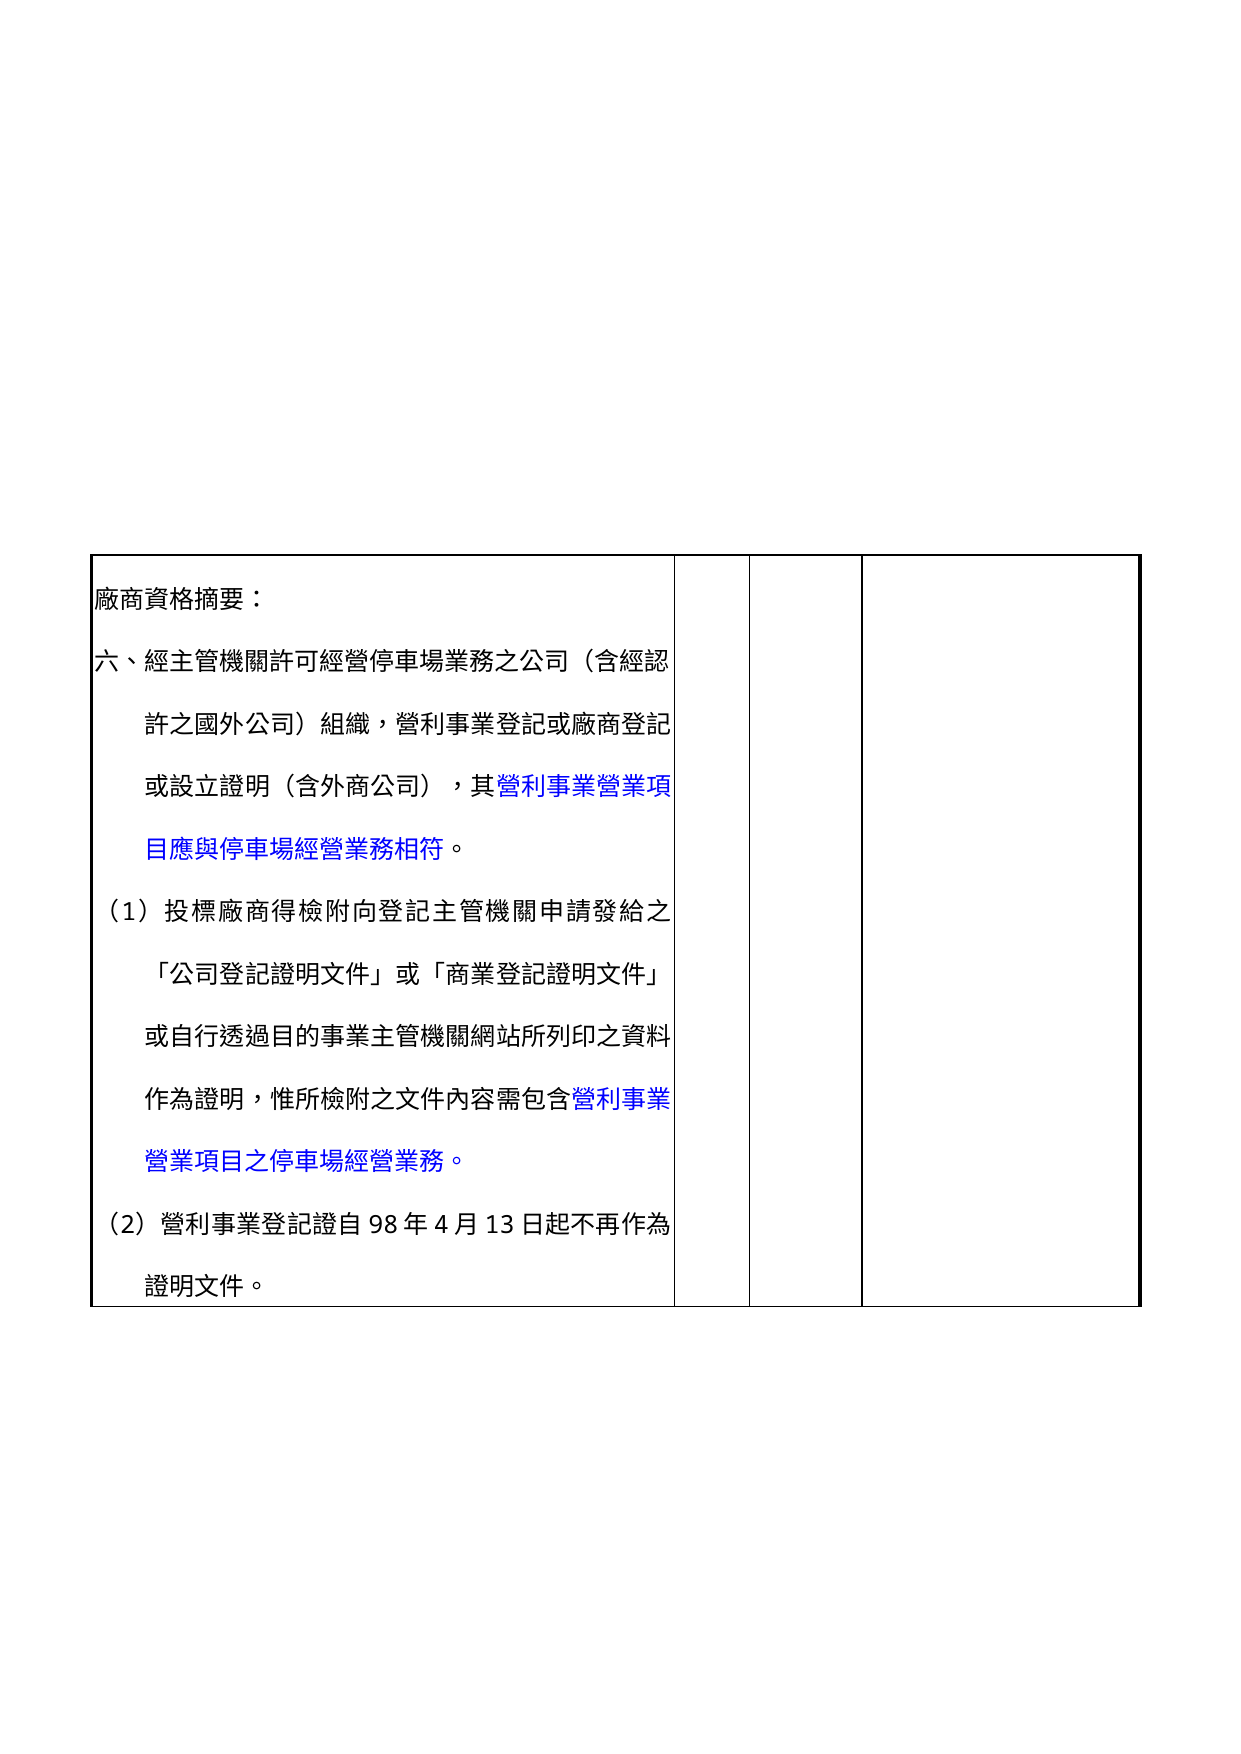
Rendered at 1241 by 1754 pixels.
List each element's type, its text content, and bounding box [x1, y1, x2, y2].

table_cell [750, 556, 861, 1306]
table_cell [863, 556, 1138, 1306]
table_cell 廠商資格摘要： 六、經主管機關許可經營停車場業務之公司（含經認許之國外公司）組織，營利事業登記或廠商登記或設立證明（含外商公司），其營利事業營業項目應與停車場經營業務相符。 （1）投標廠商得檢附向登記主管機關申請發給之「公司登記證明文件」或「商業登記證明文件」或自行透過目的事業主管機關網站所列印之資料作為證明，惟所檢附之文件內容需包含營利事業營業項目之停車場經營業務。 （2）營利事業登記證自98年4月13日起不再作為證明文件。 [93, 556, 674, 1306]
table_cell [675, 556, 749, 1306]
